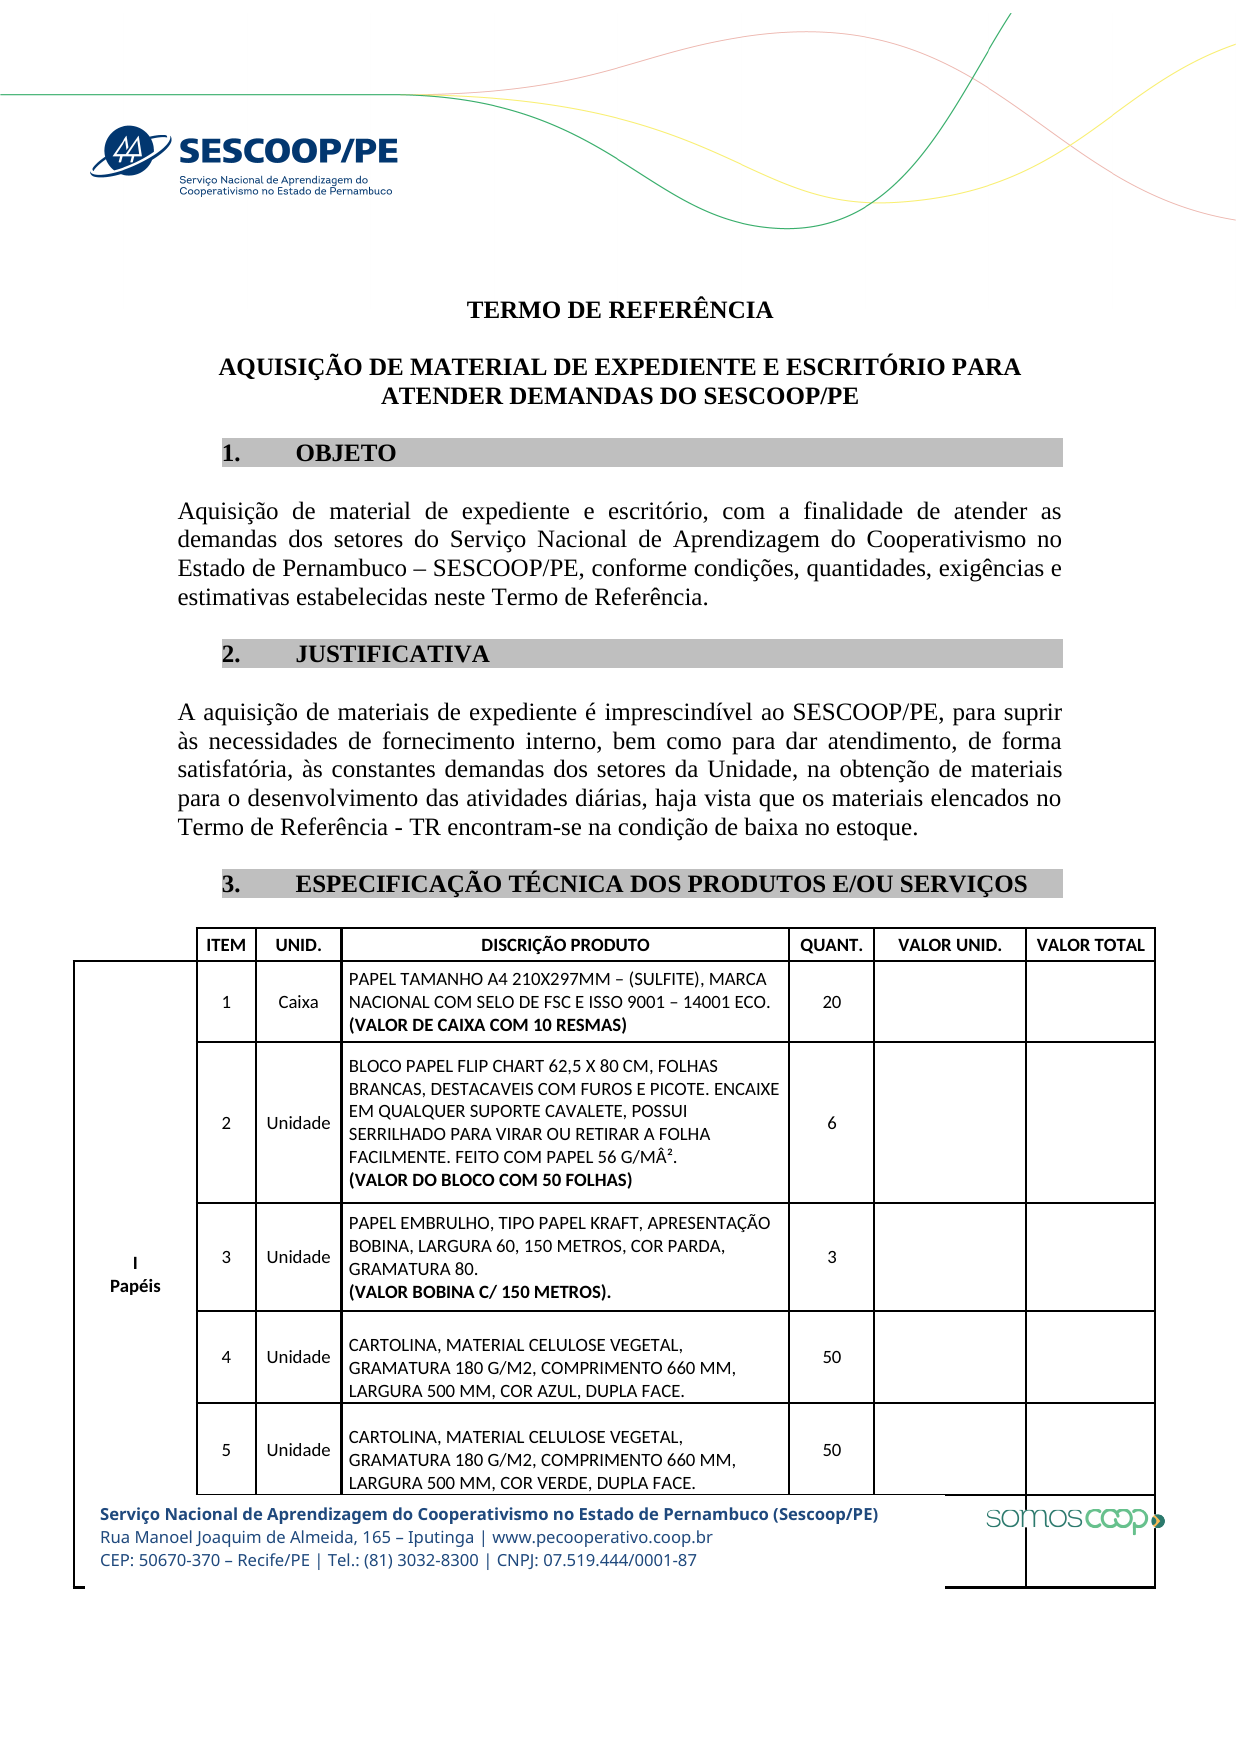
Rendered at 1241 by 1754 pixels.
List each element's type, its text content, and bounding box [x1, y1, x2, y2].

table_cell [1027, 1404, 1154, 1494]
table_cell Unidade [257, 1204, 340, 1310]
table_cell 6 [790, 1043, 873, 1202]
text Aquisição de material de expediente e escritório, com a finalidade de atender as demandas dos setores do Serviço Nacional de Aprendizagem do Cooperativismo no Estado de Pernambuco – SESCOOP/PE, conforme condições, quantidades, exigências e estimativas estabelecidas neste Termo de Referência. [177, 496, 1063, 611]
text AQUISIÇÃO DE MATERIAL DE EXPEDIENTE E ESCRITÓRIO PARA ATENDER DEMANDAS DO SESCOOP/PE [177, 352, 1063, 409]
table_cell 2 [198, 1043, 255, 1202]
table_cell [875, 1043, 1025, 1202]
table_header VALOR UNID. [875, 929, 1025, 960]
table_cell Unidade [257, 1404, 340, 1494]
table_cell 50 [790, 1404, 873, 1494]
list OBJETO [222, 438, 1063, 467]
table_cell [875, 1404, 1025, 1494]
table_header ITEM [198, 929, 255, 960]
table_cell [1027, 962, 1154, 1041]
table_cell [1027, 1496, 1154, 1514]
table_header VALOR TOTAL [1027, 929, 1154, 960]
table_header QUANT. [790, 929, 873, 960]
table_cell 3 [790, 1204, 873, 1310]
table_cell [945, 1496, 1025, 1586]
table_cell Unidade [257, 1043, 340, 1202]
table_cell Unidade [257, 1312, 340, 1402]
text A aquisição de materiais de expediente é imprescindível ao SESCOOP/PE, para suprir às necessidades de fornecimento interno, bem como para dar atendimento, de forma satisfatória, às constantes demandas dos setores da Unidade, na obtenção de materiais para o desenvolvimento das atividades diárias, haja vista que os materiais elencados no Termo de Referência - TR encontram-se na condição de baixa no estoque. [177, 697, 1063, 841]
table_cell [1027, 1528, 1154, 1586]
table_cell [1027, 1312, 1154, 1402]
table_cell [875, 962, 1025, 1041]
table_cell CARTOLINA, MATERIAL CELULOSE VEGETAL, GRAMATURA 180 G/M2, COMPRIMENTO 660 MM, LARGURA 500 MM, COR VERDE, DUPLA FACE. [343, 1404, 788, 1494]
table_cell 4 [198, 1312, 255, 1402]
table_cell 50 [790, 1312, 873, 1402]
text TERMO DE REFERÊNCIA [177, 309, 1063, 324]
table_cell [875, 1204, 1025, 1310]
table_cell 5 [198, 1404, 255, 1494]
table_header [74, 927, 196, 960]
table_header DISCRIÇÃO PRODUTO [343, 929, 788, 960]
table_cell [1027, 1043, 1154, 1202]
list JUSTIFICATIVA [222, 639, 1063, 668]
table_cell Caixa [257, 962, 340, 1041]
table_cell [875, 1312, 1025, 1402]
table_cell I Papéis [75, 962, 196, 1586]
table_cell 3 [198, 1204, 255, 1310]
table_cell BLOCO PAPEL FLIP CHART 62,5 X 80 CM, FOLHAS BRANCAS, DESTACAVEIS COM FUROS E PICOTE. ENCAIXE EM QUALQUER SUPORTE CAVALETE, POSSUI SERRILHADO PARA VIRAR OU RETIRAR A FOLHA FACILMENTE. FEITO COM PAPEL 56 G/MÂ². (VALOR DO BLOCO COM 50 FOLHAS) [343, 1043, 788, 1202]
table_cell PAPEL EMBRULHO, TIPO PAPEL KRAFT, APRESENTAÇÃO BOBINA, LARGURA 60, 150 METROS, COR PARDA, GRAMATURA 80. (VALOR BOBINA C/ 150 METROS). [343, 1204, 788, 1310]
table_cell 1 [198, 962, 255, 1041]
table_cell 20 [790, 962, 873, 1041]
table_header UNID. [257, 929, 340, 960]
table_cell CARTOLINA, MATERIAL CELULOSE VEGETAL, GRAMATURA 180 G/M2, COMPRIMENTO 660 MM, LARGURA 500 MM, COR AZUL, DUPLA FACE. [343, 1312, 788, 1402]
table_cell PAPEL TAMANHO A4 210X297MM – (SULFITE), MARCA NACIONAL COM SELO DE FSC E ISSO 9001 – 14001 ECO. (VALOR DE CAIXA COM 10 RESMAS) [343, 962, 788, 1041]
list ESPECIFICAÇÃO TÉCNICA DOS PRODUTOS E/OU SERVIÇOS [222, 869, 1063, 898]
table_cell [1027, 1204, 1154, 1310]
